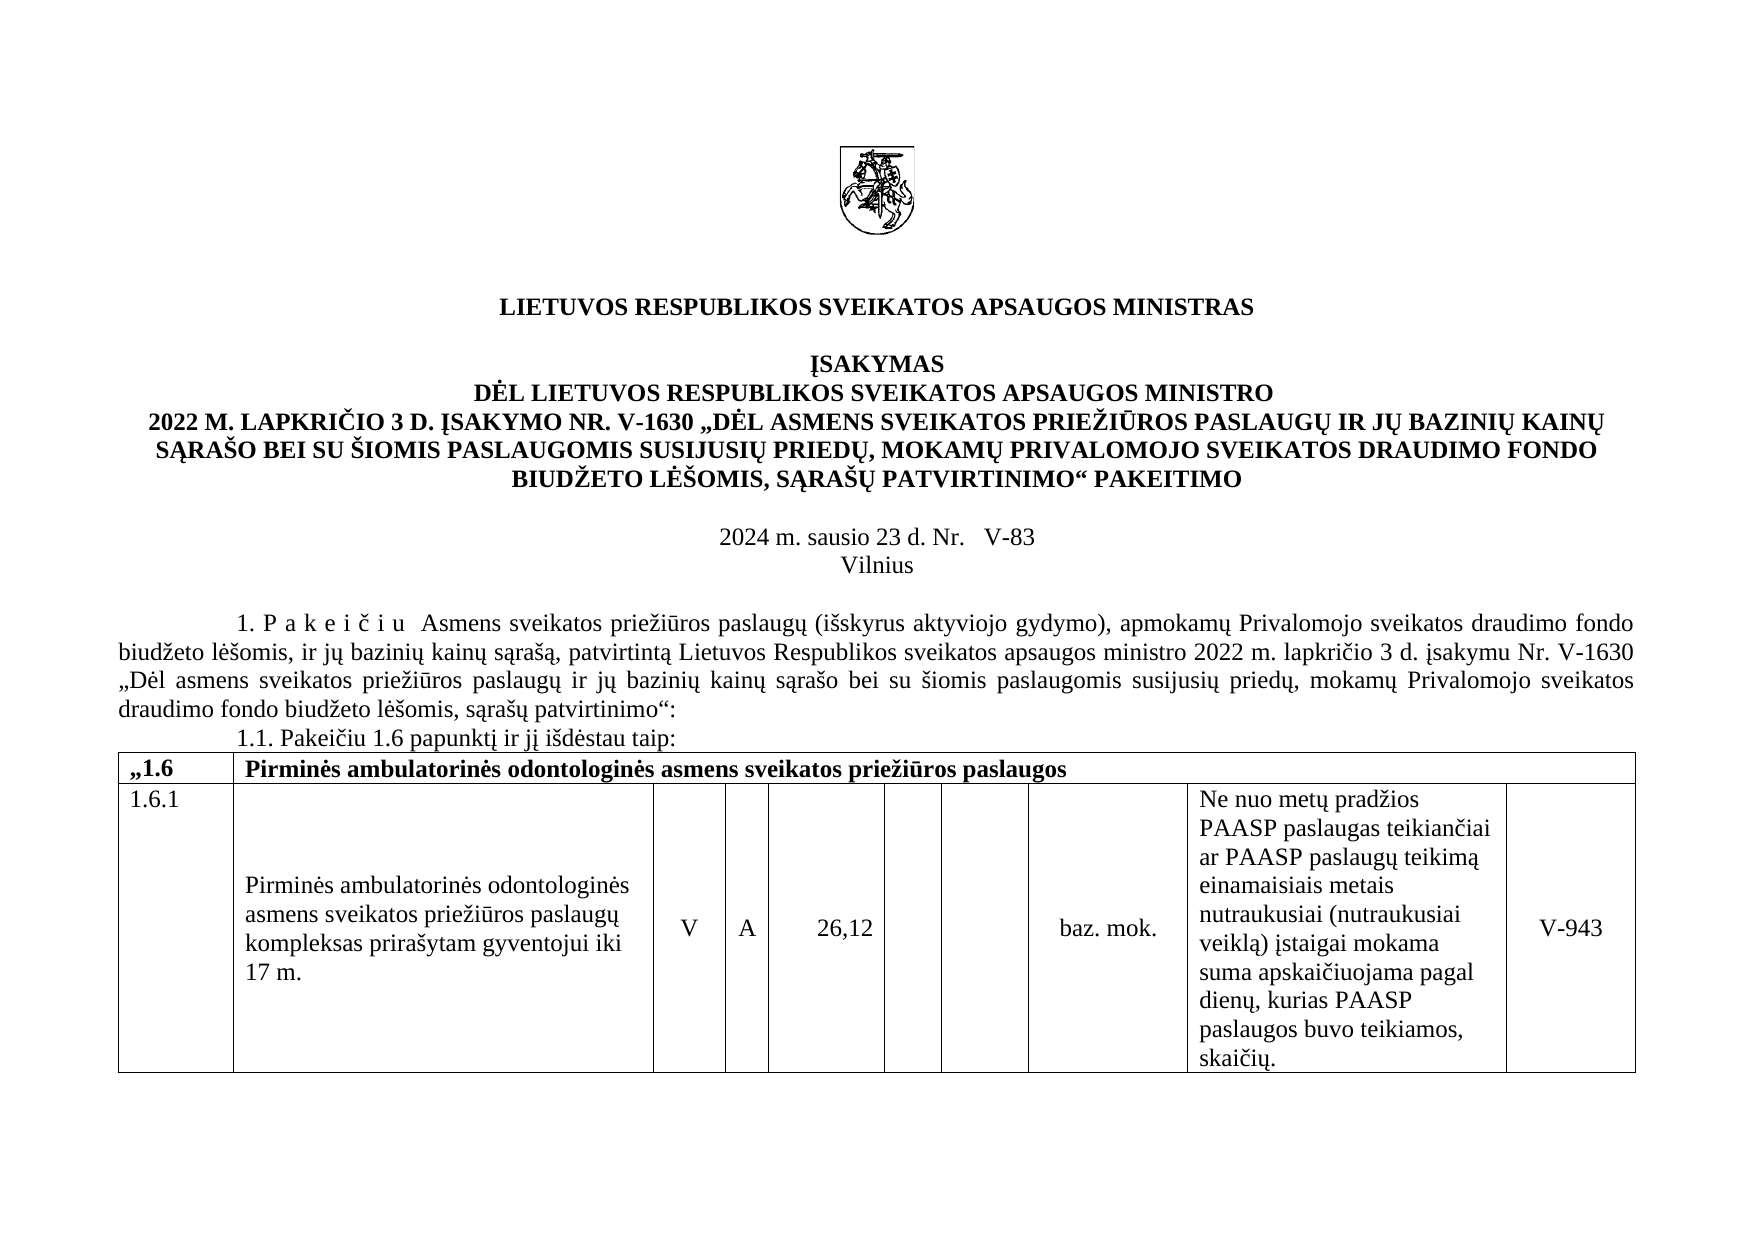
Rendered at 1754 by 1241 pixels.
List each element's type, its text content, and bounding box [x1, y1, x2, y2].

table_cell A [726, 784, 768, 1072]
text DĖL LIETUVOS RESPUBLIKOS SVEIKATOS APSAUGOS MINISTRO [118, 378, 1636, 407]
table_cell Pirminės ambulatorinės odontologinės asmens sveikatos priežiūros paslaugų kompleksas prirašytam gyventojui iki 17 m. [234, 784, 653, 1072]
table_cell V [654, 784, 725, 1072]
table_cell 1.6.1 [119, 784, 233, 1072]
text 1. P a k e i č i u Asmens sveikatos priežiūros paslaugų (išskyrus aktyviojo gydymo), apmokamų Privalomojo sveikatos draudimo fondo biudžeto lėšomis, ir jų bazinių kainų sąrašą, patvirtintą Lietuvos Respublikos sveikatos apsaugos ministro 2022 m. lapkričio 3 d. įsakymu Nr. V-1630 „Dėl asmens sveikatos priežiūros paslaugų ir jų bazinių kainų sąrašo bei su šiomis paslaugomis susijusių priedų, mokamų Privalomojo sveikatos draudimo fondo biudžeto lėšomis, sąrašų patvirtinimo“: [118, 608, 1636, 723]
table_cell [942, 784, 1028, 1072]
table_cell 26,12 [769, 784, 884, 1072]
text LIETUVOS RESPUBLIKOS SVEIKATOS APSAUGOS MINISTRAS [118, 292, 1636, 321]
text ĮSAKYMAS [118, 349, 1636, 378]
table_cell Ne nuo metų pradžios PAASP paslaugas teikiančiai ar PAASP paslaugų teikimą einamaisiais metais nutraukusiai (nutraukusiai veiklą) įstaigai mokama suma apskaičiuojama pagal dienų, kurias PAASP paslaugos buvo teikiamos, skaičių. [1188, 784, 1506, 1072]
table_header Pirminės ambulatorinės odontologinės asmens sveikatos priežiūros paslaugos [234, 753, 1635, 783]
text Vilnius [118, 551, 1636, 579]
text 1.1. Pakeičiu 1.6 papunktį ir jį išdėstau taip: [118, 723, 1636, 752]
table_cell V-943 [1507, 784, 1635, 1072]
table_cell baz. mok. [1029, 784, 1187, 1072]
text 2022 M. LAPKRIČIO 3 D. ĮSAKYMO NR. V-1630 „DĖL ASMENS SVEIKATOS PRIEŽIŪROS PASLAUGŲ IR JŲ BAZINIŲ KAINŲ SĄRAŠO BEI SU ŠIOMIS PASLAUGOMIS SUSIJUSIŲ PRIEDŲ, MOKAMŲ PRIVALOMOJO SVEIKATOS DRAUDIMO FONDO BIUDŽETO LĖŠOMIS, SĄRAŠŲ PATVIRTINIMO“ PAKEITIMO [118, 407, 1636, 493]
text 2024 m. sausio 23 d. Nr. V-83 [118, 522, 1636, 551]
table_header „1.6 [119, 753, 233, 783]
table_cell [885, 784, 941, 1072]
